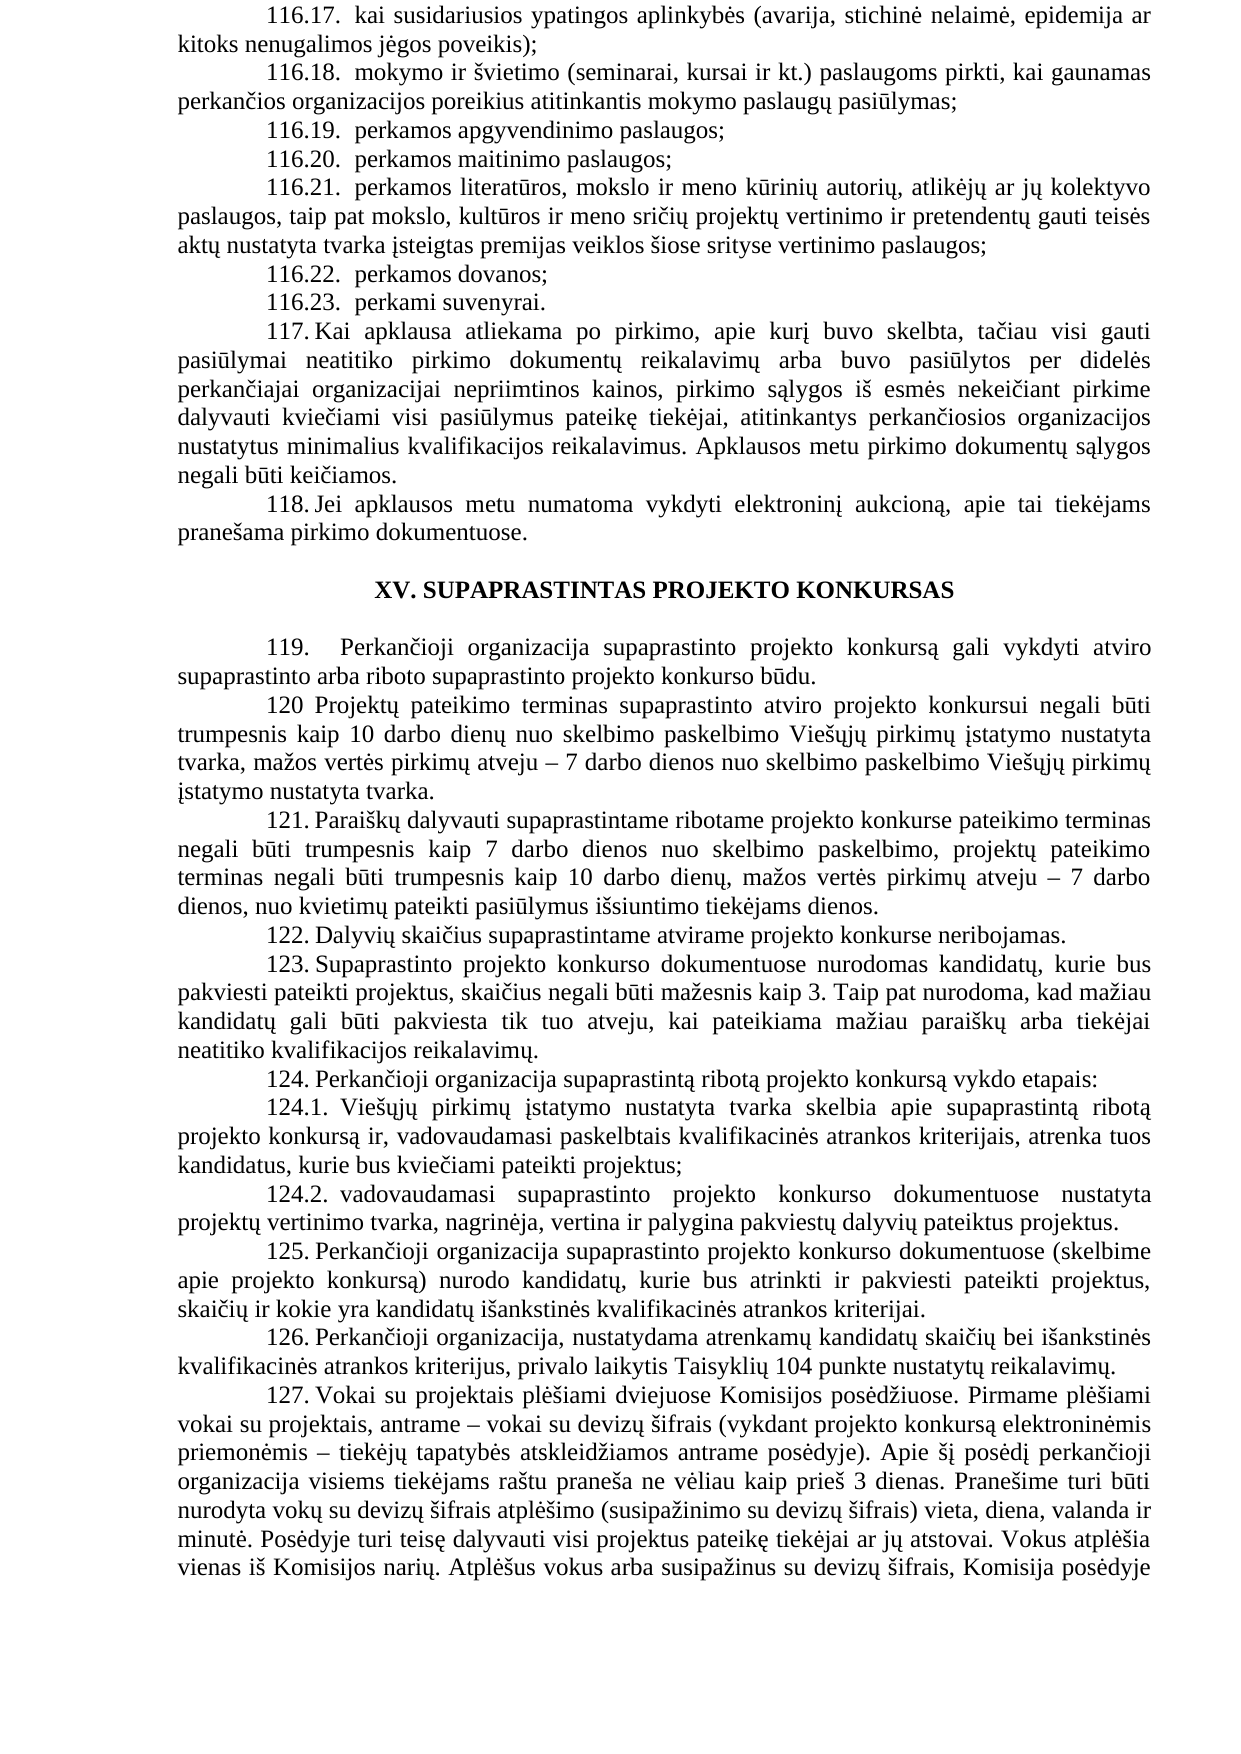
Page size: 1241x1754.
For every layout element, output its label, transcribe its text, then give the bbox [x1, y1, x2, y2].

text 116.18. mokymo ir švietimo (seminarai, kursai ir kt.) paslaugoms pirkti, kai gaunamas perkančios organizacijos poreikius atitinkantis mokymo paslaugų pasiūlymas; [177, 57, 1152, 115]
text 123. Supaprastinto projekto konkurso dokumentuose nurodomas kandidatų, kurie bus pakviesti pateikti projektus, skaičius negali būti mažesnis kaip 3. Taip pat nurodoma, kad mažiau kandidatų gali būti pakviesta tik tuo atveju, kai pateikiama mažiau paraiškų arba tiekėjai neatitiko kvalifikacijos reikalavimų. [177, 949, 1152, 1064]
text 124.1. Viešųjų pirkimų įstatymo nustatyta tvarka skelbia apie supaprastintą ribotą projekto konkursą ir, vadovaudamasi paskelbtais kvalifikacinės atrankos kriterijais, atrenka tuos kandidatus, kurie bus kviečiami pateikti projektus; [177, 1092, 1152, 1179]
text 121. Paraiškų dalyvauti supaprastintame ribotame projekto konkurse pateikimo terminas negali būti trumpesnis kaip 7 darbo dienos nuo skelbimo paskelbimo, projektų pateikimo terminas negali būti trumpesnis kaip 10 darbo dienų, mažos vertės pirkimų atveju – 7 darbo dienos, nuo kvietimų pateikti pasiūlymus išsiuntimo tiekėjams dienos. [177, 805, 1152, 920]
text 119. Perkančioji organizacija supaprastinto projekto konkursą gali vykdyti atviro supaprastinto arba riboto supaprastinto projekto konkurso būdu. [177, 632, 1152, 690]
text 126. Perkančioji organizacija, nustatydama atrenkamų kandidatų skaičių bei išankstinės kvalifikacinės atrankos kriterijus, privalo laikytis Taisyklių 104 punkte nustatytų reikalavimų. [177, 1322, 1152, 1380]
text 127. Vokai su projektais plėšiami dviejuose Komisijos posėdžiuose. Pirmame plėšiami vokai su projektais, antrame – vokai su devizų šifrais (vykdant projekto konkursą elektroninėmis priemonėmis – tiekėjų tapatybės atskleidžiamos antrame posėdyje). Apie šį posėdį perkančioji organizacija visiems tiekėjams raštu praneša ne vėliau kaip prieš 3 dienas. Pranešime turi būti nurodyta vokų su devizų šifrais atplėšimo (susipažinimo su devizų šifrais) vieta, diena, valanda ir minutė. Posėdyje turi teisę dalyvauti visi projektus pateikę tiekėjai ar jų atstovai. Vokus atplėšia vienas iš Komisijos narių. Atplėšus vokus arba susipažinus su devizų šifrais, Komisija posėdyje [177, 1380, 1152, 1581]
text 118. Jei apklausos metu numatoma vykdyti elektroninį aukcioną, apie tai tiekėjams pranešama pirkimo dokumentuose. [177, 489, 1152, 546]
text 116.20. perkamos maitinimo paslaugos; [177, 144, 1152, 172]
text 116.17. kai susidariusios ypatingos aplinkybės (avarija, stichinė nelaimė, epidemija ar kitoks nenugalimos jėgos poveikis); [177, 0, 1152, 57]
text 120 Projektų pateikimo terminas supaprastinto atviro projekto konkursui negali būti trumpesnis kaip 10 darbo dienų nuo skelbimo paskelbimo Viešųjų pirkimų įstatymo nustatyta tvarka, mažos vertės pirkimų atveju – 7 darbo dienos nuo skelbimo paskelbimo Viešųjų pirkimų įstatymo nustatyta tvarka. [177, 690, 1152, 805]
text 122. Dalyvių skaičius supaprastintame atvirame projekto konkurse neribojamas. [177, 920, 1152, 949]
text 116.22. perkamos dovanos; [177, 259, 1152, 287]
text XV. SUPAPRASTINTAS PROJEKTO KONKURSAS [177, 575, 1152, 604]
text 125. Perkančioji organizacija supaprastinto projekto konkurso dokumentuose (skelbime apie projekto konkursą) nurodo kandidatų, kurie bus atrinkti ir pakviesti pateikti projektus, skaičių ir kokie yra kandidatų išankstinės kvalifikacinės atrankos kriterijai. [177, 1236, 1152, 1322]
text 116.21. perkamos literatūros, mokslo ir meno kūrinių autorių, atlikėjų ar jų kolektyvo paslaugos, taip pat mokslo, kultūros ir meno sričių projektų vertinimo ir pretendentų gauti teisės aktų nustatyta tvarka įsteigtas premijas veiklos šiose srityse vertinimo paslaugos; [177, 172, 1152, 259]
text 117. Kai apklausa atliekama po pirkimo, apie kurį buvo skelbta, tačiau visi gauti pasiūlymai neatitiko pirkimo dokumentų reikalavimų arba buvo pasiūlytos per didelės perkančiajai organizacijai nepriimtinos kainos, pirkimo sąlygos iš esmės nekeičiant pirkime dalyvauti kviečiami visi pasiūlymus pateikę tiekėjai, atitinkantys perkančiosios organizacijos nustatytus minimalius kvalifikacijos reikalavimus. Apklausos metu pirkimo dokumentų sąlygos negali būti keičiamos. [177, 316, 1152, 489]
text 124.2. vadovaudamasi supaprastinto projekto konkurso dokumentuose nustatyta projektų vertinimo tvarka, nagrinėja, vertina ir palygina pakviestų dalyvių pateiktus projektus. [177, 1179, 1152, 1236]
text 116.19. perkamos apgyvendinimo paslaugos; [177, 115, 1152, 144]
text 116.23. perkami suvenyrai. [177, 287, 1152, 316]
text 124. Perkančioji organizacija supaprastintą ribotą projekto konkursą vykdo etapais: [177, 1064, 1152, 1092]
